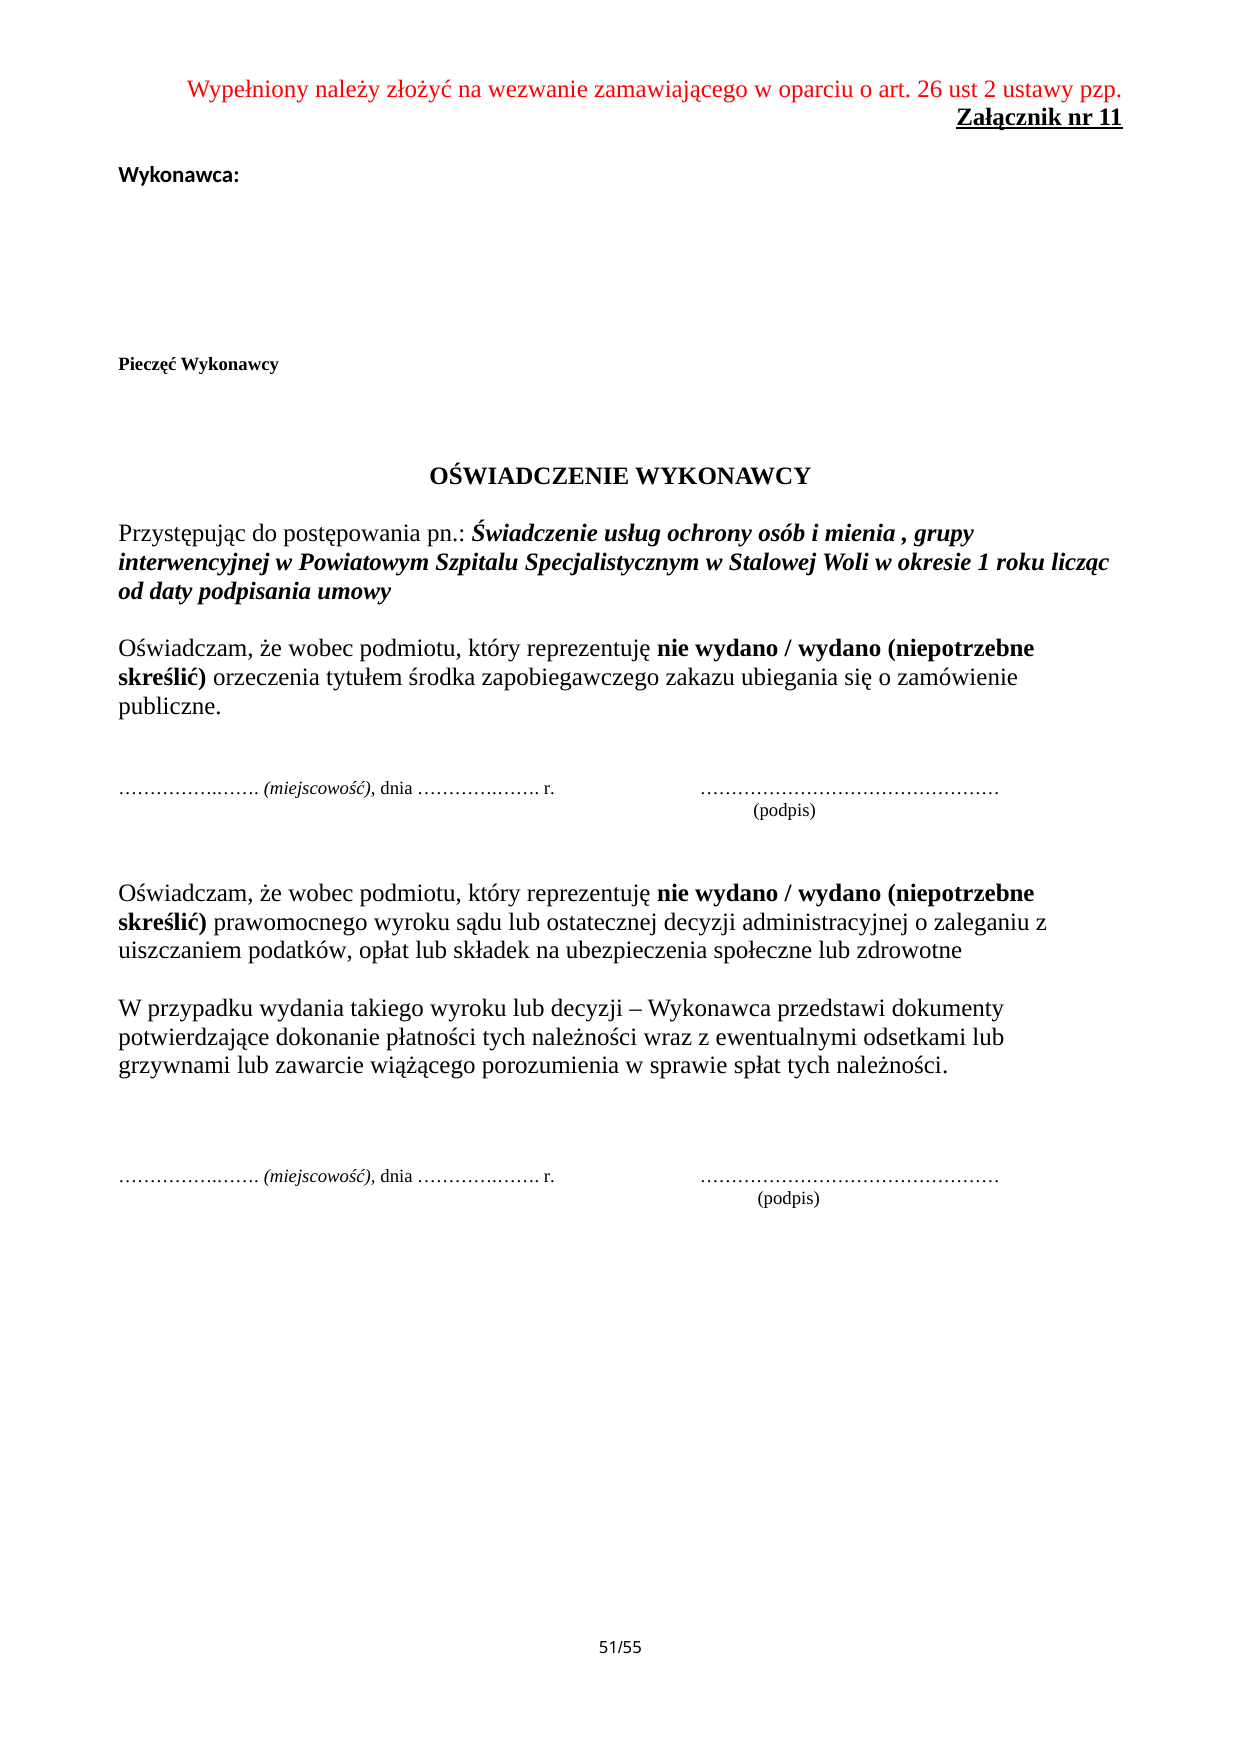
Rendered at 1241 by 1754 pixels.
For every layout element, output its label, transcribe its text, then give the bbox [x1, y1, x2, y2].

text OŚWIADCZENIE WYKONAWCY [118, 461, 1122, 490]
text (podpis) [757, 1187, 1122, 1208]
text W przypadku wydania takiego wyroku lub decyzji – Wykonawca przedstawi dokumenty potwierdzające dokonanie płatności tych należności wraz z ewentualnymi odsetkami lub grzywnami lub zawarcie wiążącego porozumienia w sprawie spłat tych należności. [118, 993, 1122, 1079]
text Pieczęć Wykonawcy [118, 353, 1122, 375]
text (podpis) [753, 799, 1122, 820]
text …………….……. (miejscowość), dnia ………….……. r. ………………………………………… [118, 1165, 1122, 1187]
text …………….……. (miejscowość), dnia ………….……. r. ………………………………………… [118, 777, 1122, 799]
text Załącznik nr 11 [118, 102, 1122, 131]
text Oświadczam, że wobec podmiotu, który reprezentuję nie wydano / wydano (niepotrzebne skreślić) orzeczenia tytułem środka zapobiegawczego zakazu ubiegania się o zamówienie publiczne. [118, 633, 1122, 720]
text Wypełniony należy złożyć na wezwanie zamawiającego w oparciu o art. 26 ust 2 ustawy pzp. [118, 74, 1122, 102]
text Oświadczam, że wobec podmiotu, który reprezentuję nie wydano / wydano (niepotrzebne skreślić) prawomocnego wyroku sądu lub ostatecznej decyzji administracyjnej o zaleganiu z uiszczaniem podatków, opłat lub składek na ubezpieczenia społeczne lub zdrowotne [118, 878, 1122, 964]
text Wykonawca: [118, 160, 1122, 188]
text Przystępując do postępowania pn.: Świadczenie usług ochrony osób i mienia , grupy interwencyjnej w Powiatowym Szpitalu Specjalistycznym w Stalowej Woli w okresie 1 roku licząc od daty podpisania umowy [118, 518, 1122, 605]
